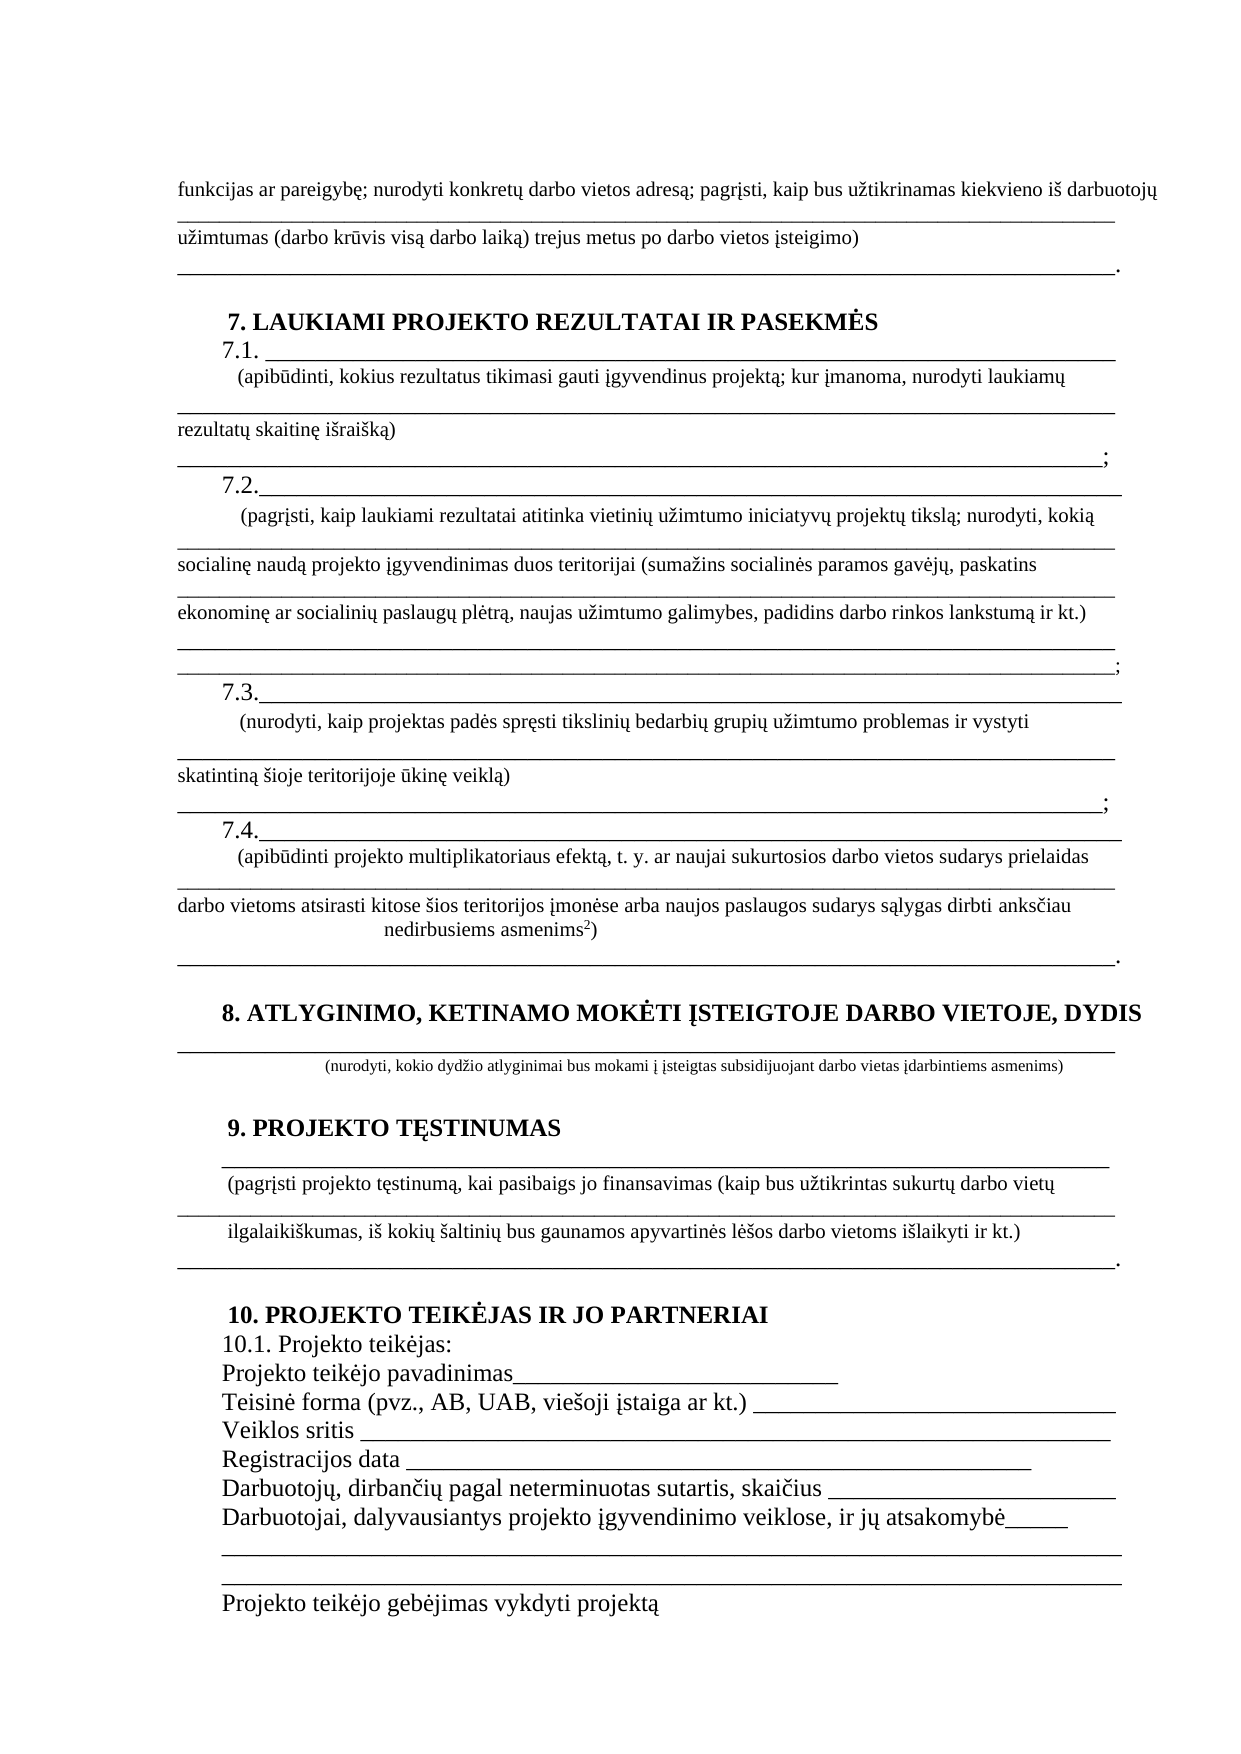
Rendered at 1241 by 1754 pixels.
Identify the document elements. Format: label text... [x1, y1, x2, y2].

text ___________________________________________________________________________ [177, 388, 1181, 417]
text __________________________________________________________________________________________ [177, 1195, 1181, 1219]
text _______________________________________________________________________ [177, 1142, 1181, 1171]
text (nurodyti, kaip projektas padės spręsti tikslinių bedarbių grupių užimtumo problemas ir vystyti [177, 705, 1181, 734]
text 7.3._____________________________________________________________________ [131, 677, 1181, 705]
text __________________________________________________________________________________________ [177, 527, 1181, 552]
text ___________________________________________________________________________ [177, 734, 1181, 763]
text Darbuotojų, dirbančių pagal neterminuotas sutartis, skaičius _______________________ [177, 1473, 1181, 1502]
text 8. ATLYGINIMO, KETINAMO MOKĖTI ĮSTEIGTOJE DARBO VIETOJE, DYDIS [177, 998, 1181, 1027]
text darbo vietoms atsirasti kitose šios teritorijos įmonėse arba naujos paslaugos sudarys sąlygas dirbti anksčiau [177, 892, 1181, 917]
text ________________________________________________________________________ [177, 1559, 1181, 1588]
text užimtumas (darbo krūvis visą darbo laiką) trejus metus po darbo vietos įsteigimo) [177, 225, 1181, 249]
text 10.1. Projekto teikėjas: [177, 1329, 1181, 1358]
text funkcijas ar pareigybę; nurodyti konkretų darbo vietos adresą; pagrįsti, kaip bus užtikrinamas kiekvieno iš darbuotojų [177, 177, 1181, 201]
text ___________________________________________________________________________ [177, 1027, 1181, 1056]
text __________________________________________________________________________; [177, 441, 1181, 470]
text nedirbusiems asmenims2) [177, 917, 1181, 941]
text ilgalaikiškumas, iš kokių šaltinių bus gaunamos apyvartinės lėšos darbo vietoms išlaikyti ir kt.) [177, 1219, 1181, 1243]
text (apibūdinti projekto multiplikatoriaus efektą, t. y. ar naujai sukurtosios darbo vietos sudarys prielaidas [177, 844, 1181, 868]
text 7.2._____________________________________________________________________ [222, 470, 1181, 499]
text ___________________________________________________________________________. [177, 941, 1181, 969]
text Teisinė forma (pvz., AB, UAB, viešoji įstaiga ar kt.) _____________________________ [177, 1387, 1181, 1415]
text ___________________________________________________________________________ [177, 624, 1181, 652]
text __________________________________________________________________________________________ [177, 201, 1181, 225]
text (apibūdinti, kokius rezultatus tikimasi gauti įgyvendinus projektą; kur įmanoma, nurodyti laukiamų [177, 364, 1181, 388]
text 7.4._____________________________________________________________________ [177, 816, 1181, 844]
text __________________________________________________________________________________________ [177, 868, 1181, 892]
text __________________________________________________________________________________________ [177, 576, 1181, 600]
text (pagrįsti projekto tęstinumą, kai pasibaigs jo finansavimas (kaip bus užtikrintas sukurtų darbo vietų [177, 1171, 1181, 1195]
text 9. Projekto tęstinumas [227, 1113, 1181, 1142]
text skatintiną šioje teritorijoje ūkinę veiklą) [177, 763, 1181, 787]
text Projekto teikėjo pavadinimas__________________________ [177, 1358, 1181, 1387]
text (pagrįsti, kaip laukiami rezultatai atitinka vietinių užimtumo iniciatyvų projektų tikslą; nurodyti, kokią [177, 499, 1181, 527]
text 7.1. ____________________________________________________________________ [177, 336, 1181, 364]
text Darbuotojai, dalyvausiantys projekto įgyvendinimo veiklose, ir jų atsakomybė_____ [177, 1502, 1181, 1530]
text ________________________________________________________________________ [177, 1530, 1181, 1559]
text socialinę naudą projekto įgyvendinimas duos teritorijai (sumažins socialinės paramos gavėjų, paskatins [177, 552, 1181, 576]
text 7. LAUKIAMI PROJEKTO REZULTATAI IR PASEKMĖS [227, 307, 1181, 336]
text rezultatų skaitinę išraišką) [177, 417, 1181, 441]
text Projekto teikėjo gebėjimas vykdyti projektą [177, 1588, 1181, 1617]
text Registracijos data __________________________________________________ [177, 1444, 1181, 1473]
text __________________________________________________________________________________________; [177, 652, 1181, 677]
text ekonominę ar socialinių paslaugų plėtrą, naujas užimtumo galimybes, padidins darbo rinkos lankstumą ir kt.) [177, 600, 1181, 624]
text ___________________________________________________________________________. [177, 1243, 1181, 1272]
text (nurodyti, kokio dydžio atlyginimai bus mokami į įsteigtas subsidijuojant darbo vietas įdarbintiems asmenims) [177, 1056, 1181, 1084]
text 10. PROJEKTO teikėjas ir jo partneriai [227, 1300, 1181, 1329]
text ___________________________________________________________________________. [177, 249, 1181, 278]
text Veiklos sritis ____________________________________________________________ [177, 1415, 1181, 1444]
text __________________________________________________________________________; [177, 787, 1181, 816]
